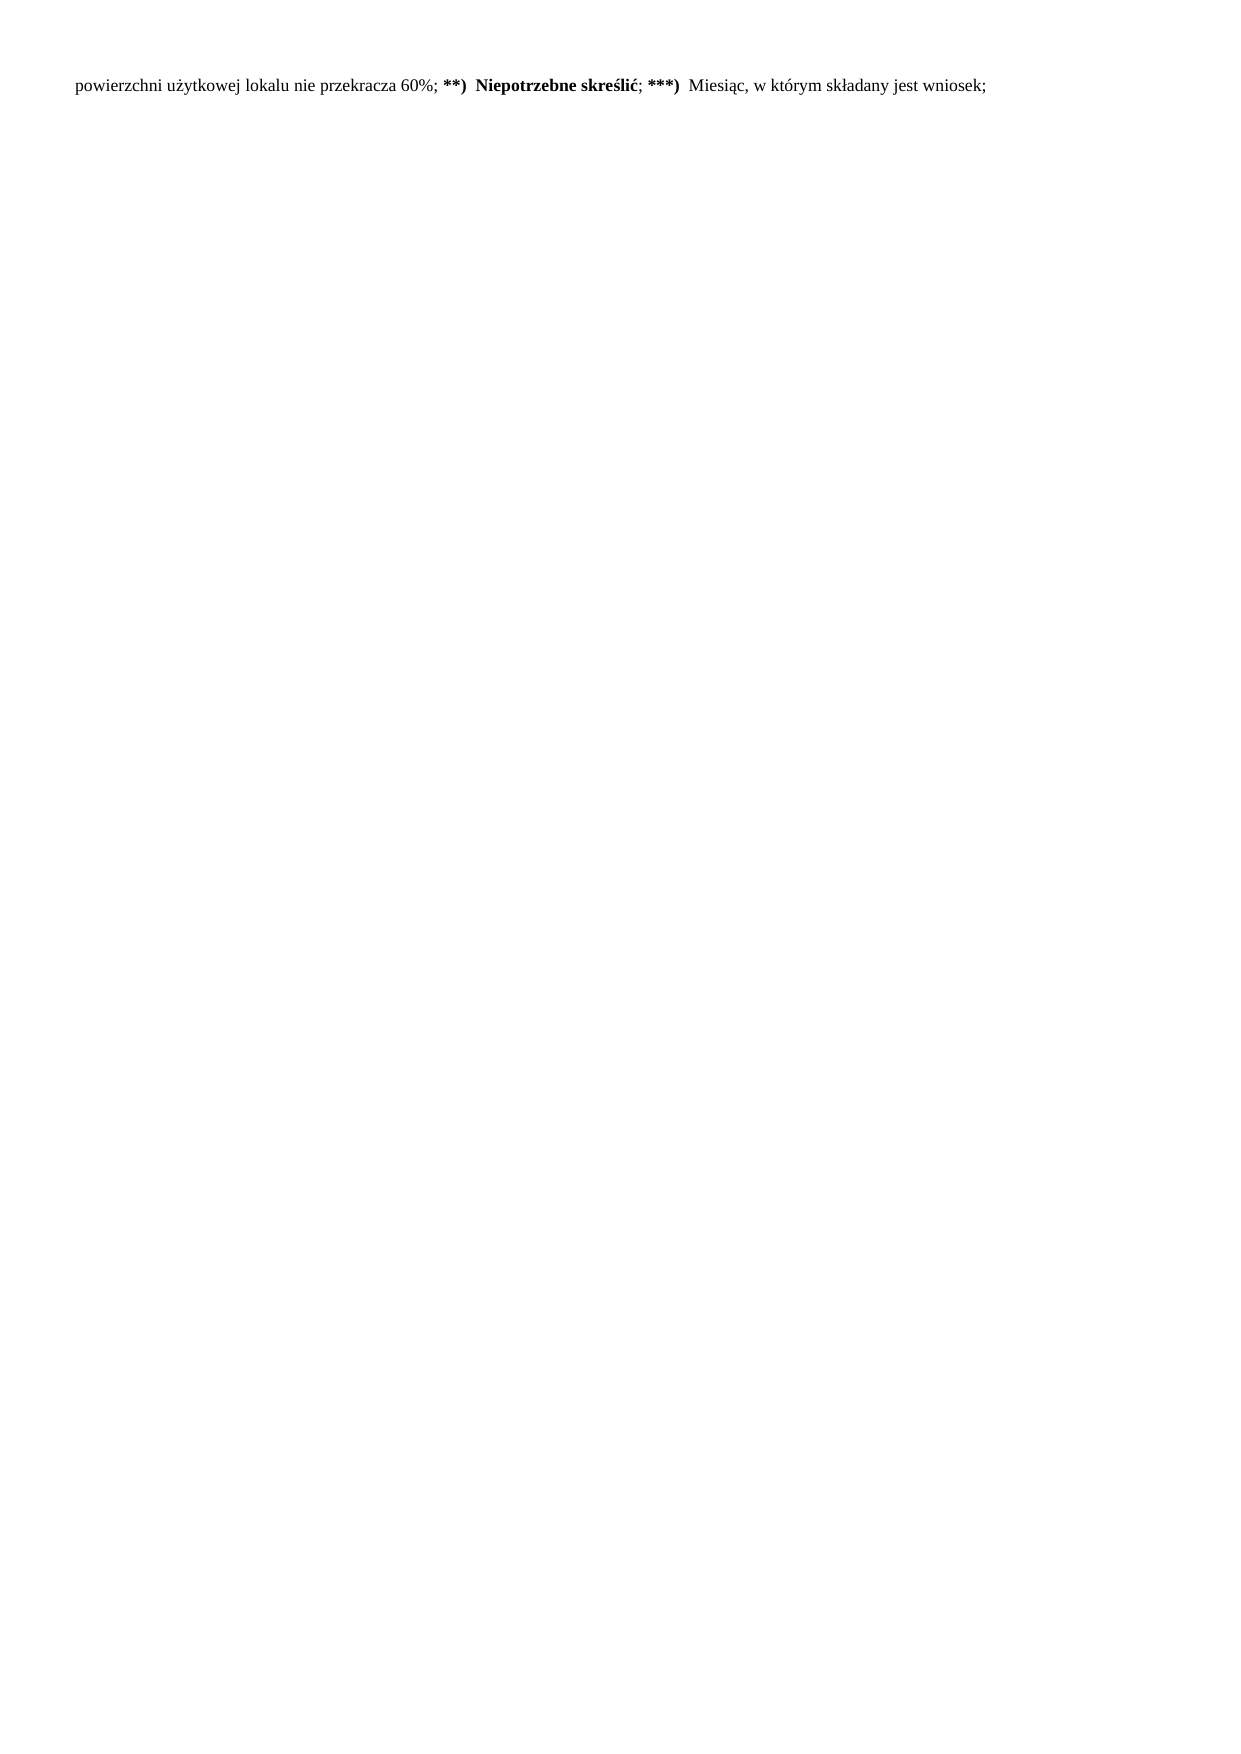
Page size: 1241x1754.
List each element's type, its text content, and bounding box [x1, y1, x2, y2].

text powierzchni użytkowej lokalu nie przekracza 60%; **) Niepotrzebne skreślić; ***) Miesiąc, w którym składany jest wniosek; [75, 75, 1121, 95]
